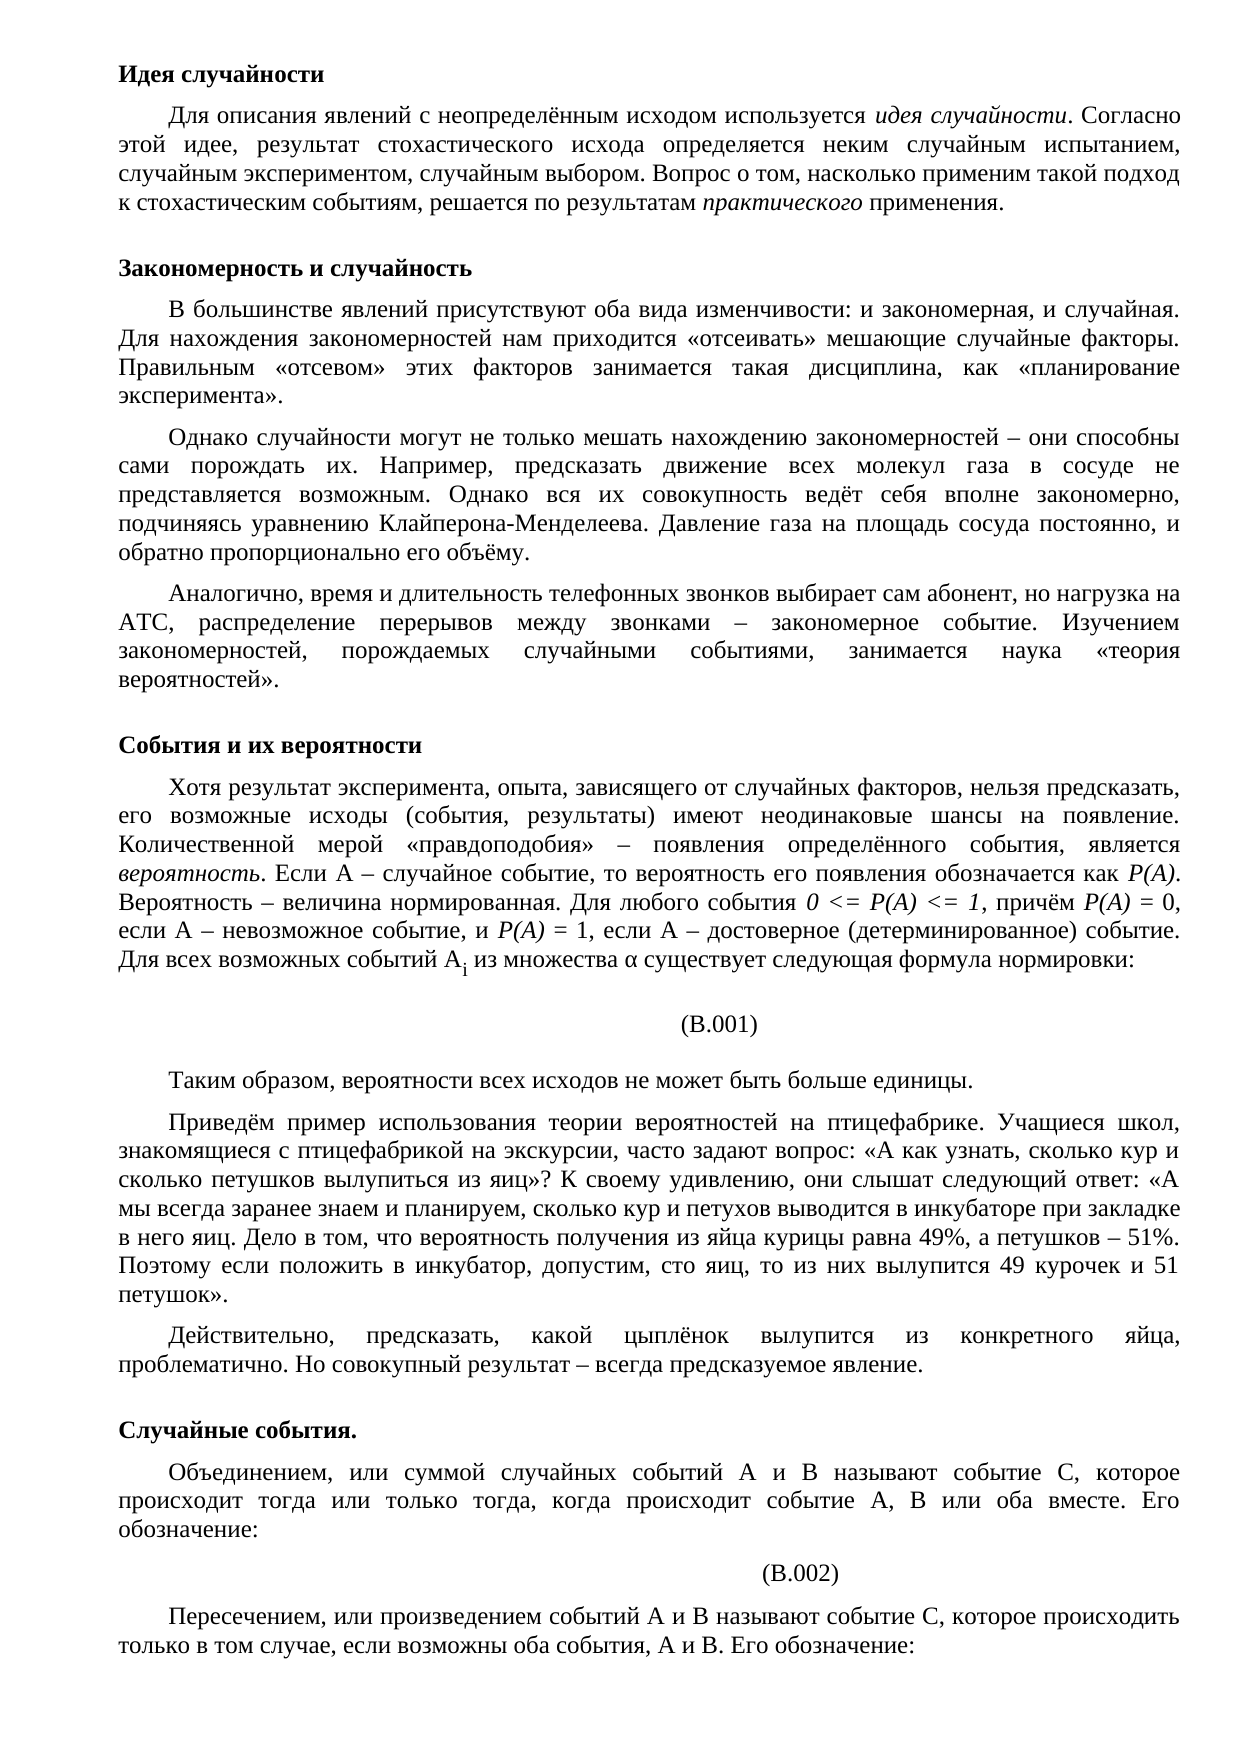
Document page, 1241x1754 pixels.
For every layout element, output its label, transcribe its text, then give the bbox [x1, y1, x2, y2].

text (B.002) [118, 1556, 1181, 1588]
text Хотя результат эксперимента, опыта, зависящего от случайных факторов, нельзя предсказать, его возможные исходы (события, результаты) имеют неодинаковые шансы на появление. Количественной мерой «правдоподобия» – появления определённого события, является вероятность. Если A – случайное событие, то вероятность его появления обозначается как P(A). Вероятность – величина нормированная. Для любого события 0 <= P(A) <= 1, причём P(A) = 0, если A – невозможное событие, и P(A) = 1, если A – достоверное (детерминированное) событие. Для всех возможных событий Ai из множества α существует следующая формула нормировки: [118, 772, 1181, 981]
subtitle Случайные события. [118, 1416, 1181, 1444]
text (B.001) [118, 994, 1181, 1053]
text Действительно, предсказать, какой цыплёнок вылупится из конкретного яйца, проблематично. Но совокупный результат – всегда предсказуемое явление. [118, 1321, 1181, 1378]
text Однако случайности могут не только мешать нахождению закономерностей – они способны сами порождать их. Например, предсказать движение всех молекул газа в сосуде не представляется возможным. Однако вся их совокупность ведёт себя вполне закономерно, подчиняясь уравнению Клайперона-Менделеева. Давление газа на площадь сосуда постоянно, и обратно пропорционально его объёму. [118, 422, 1181, 565]
text Аналогично, время и длительность телефонных звонков выбирает сам абонент, но нагрузка на АТС, распределение перерывов между звонками – закономерное событие. Изучением закономерностей, порождаемых случайными событиями, занимается наука «теория вероятностей». [118, 578, 1181, 693]
text Пересечением, или произведением событий A и B называют событие C, которое происходить только в том случае, если возможны оба события, A и B. Его обозначение: [118, 1601, 1181, 1658]
subtitle Закономерность и случайность [118, 253, 1181, 282]
subtitle Идея случайности [118, 59, 1181, 88]
text Объединением, или суммой случайных событий A и B называют событие C, которое происходит тогда или только тогда, когда происходит событие A, B или оба вместе. Его обозначение: [118, 1457, 1181, 1543]
text Для описания явлений с неопределённым исходом используется идея случайности. Согласно этой идее, результат стохастического исхода определяется неким случайным испытанием, случайным экспериментом, случайным выбором. Вопрос о том, насколько применим такой подход к стохастическим событиям, решается по результатам практического применения. [118, 100, 1181, 215]
subtitle События и их вероятности [118, 730, 1181, 759]
text В большинстве явлений присутствуют оба вида изменчивости: и закономерная, и случайная. Для нахождения закономерностей нам приходится «отсеивать» мешающие случайные факторы. Правильным «отсевом» этих факторов занимается такая дисциплина, как «планирование эксперимента». [118, 294, 1181, 409]
text Таким образом, вероятности всех исходов не может быть больше единицы. [118, 1066, 1181, 1094]
text Приведём пример использования теории вероятностей на птицефабрике. Учащиеся школ, знакомящиеся с птицефабрикой на экскурсии, часто задают вопрос: «А как узнать, сколько кур и сколько петушков вылупиться из яиц»? К своему удивлению, они слышат следующий ответ: «А мы всегда заранее знаем и планируем, сколько кур и петухов выводится в инкубаторе при закладке в него яиц. Дело в том, что вероятность получения из яйца курицы равна 49%, а петушков – 51%. Поэтому если положить в инкубатор, допустим, сто яиц, то из них вылупится 49 курочек и 51 петушок». [118, 1107, 1181, 1308]
